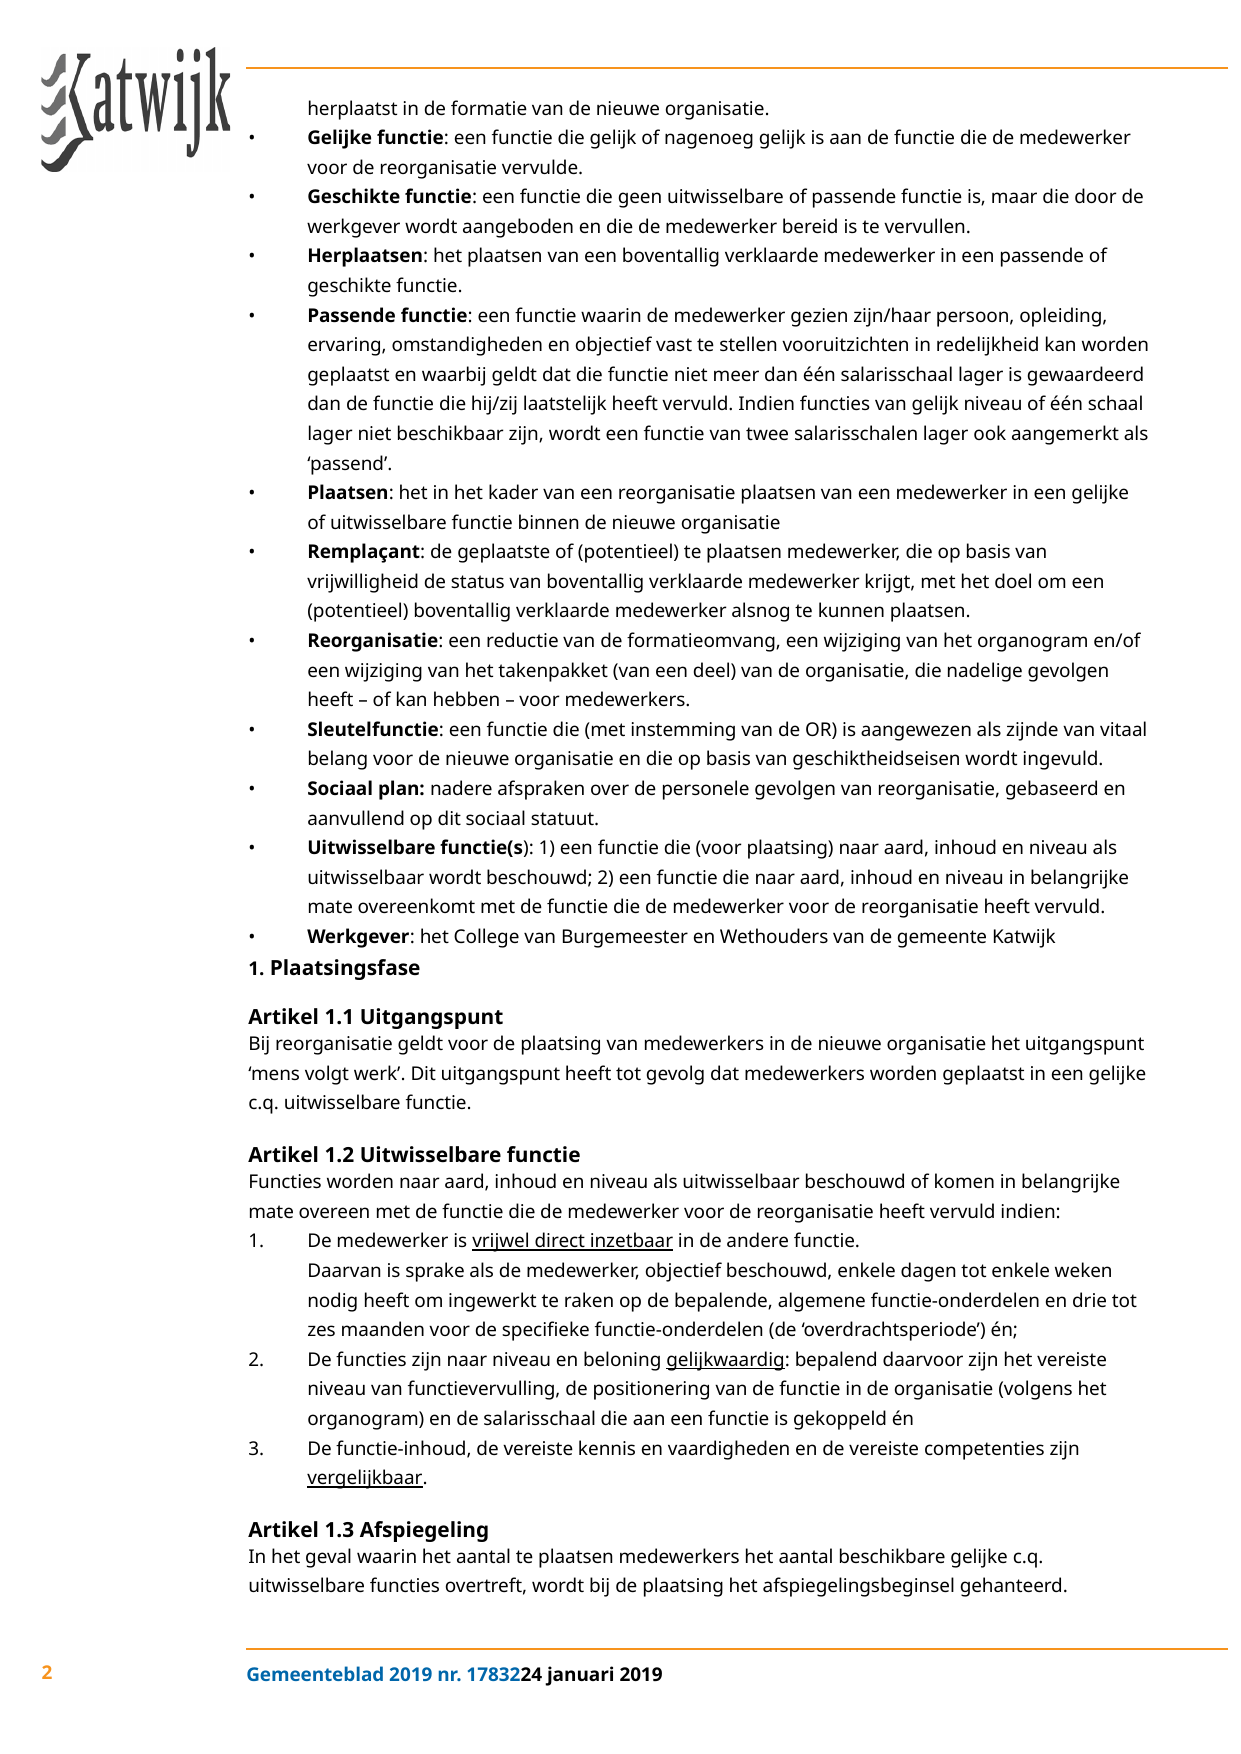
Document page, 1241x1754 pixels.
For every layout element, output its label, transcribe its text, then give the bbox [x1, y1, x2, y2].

text In het geval waarin het aantal te plaatsen medewerkers het aantal beschikbare gelijke c.q. uitwisselbare functies overtreft, wordt bij de plaatsing het afspiegelingsbeginsel gehanteerd. [248, 1543, 1152, 1598]
picture [41, 47, 231, 172]
list Geschikte functie: een functie die geen uitwisselbare of passende functie is, maar die door de werkgever wordt aangeboden en die de medewerker bereid is te vervullen. [248, 183, 1152, 239]
list De functie-inhoud, de vereiste kennis en vaardigheden en de vereiste competenties zijn vergelijkbaar. [248, 1435, 1152, 1490]
list Sociaal plan: nadere afspraken over de personele gevolgen van reorganisatie, gebaseerd en aanvullend op dit sociaal statuut. [248, 775, 1152, 831]
text 1. Plaatsingsfase [248, 953, 1152, 981]
list De functies zijn naar niveau en beloning gelijkwaardig: bepalend daarvoor zijn het vereiste niveau van functievervulling, de positionering van de functie in de organisatie (volgens het organogram) en de salarisschaal die aan een functie is gekoppeld én [248, 1346, 1152, 1431]
list Werkgever: het College van Burgemeester en Wethouders van de gemeente Katwijk [248, 923, 1152, 949]
text Artikel 1.2 Uitwisselbare functie [248, 1140, 1152, 1168]
text Functies worden naar aard, inhoud en niveau als uitwisselbaar beschouwd of komen in belangrijke mate overeen met de functie die de medewerker voor de reorganisatie heeft vervuld indien: [248, 1168, 1152, 1224]
text Bij reorganisatie geldt voor de plaatsing van medewerkers in de nieuwe organisatie het uitgangspunt ‘mens volgt werk’. Dit uitgangspunt heeft tot gevolg dat medewerkers worden geplaatst in een gelijke c.q. uitwisselbare functie. [248, 1030, 1152, 1115]
list Herplaatsen: het plaatsen van een boventallig verklaarde medewerker in een passende of geschikte functie. [248, 243, 1152, 298]
list Remplaçant: de geplaatste of (potentieel) te plaatsen medewerker, die op basis van vrijwilligheid de status van boventallig verklaarde medewerker krijgt, met het doel om een (potentieel) boventallig verklaarde medewerker alsnog te kunnen plaatsen. [248, 538, 1152, 623]
list Gelijke functie: een functie die gelijk of nagenoeg gelijk is aan de functie die de medewerker voor de reorganisatie vervulde. [248, 124, 1152, 180]
list Uitwisselbare functie(s): 1) een functie die (voor plaatsing) naar aard, inhoud en niveau als uitwisselbaar wordt beschouwd; 2) een functie die naar aard, inhoud en niveau in belangrijke mate overeenkomt met de functie die de medewerker voor de reorganisatie heeft vervuld. [248, 834, 1152, 919]
text Artikel 1.1 Uitgangspunt [248, 1002, 1152, 1030]
list Passende functie: een functie waarin de medewerker gezien zijn/haar persoon, opleiding, ervaring, omstandigheden en objectief vast te stellen vooruitzichten in redelijkheid kan worden geplaatst en waarbij geldt dat die functie niet meer dan één salarisschaal lager is gewaardeerd dan de functie die hij/zij laatstelijk heeft vervuld. Indien functies van gelijk niveau of één schaal lager niet beschikbaar zijn, wordt een functie van twee salarisschalen lager ook aangemerkt als ‘passend’. [248, 302, 1152, 476]
list Reorganisatie: een reductie van de formatieomvang, een wijziging van het organogram en/of een wijziging van het takenpakket (van een deel) van de organisatie, die nadelige gevolgen heeft – of kan hebben – voor medewerkers. [248, 627, 1152, 712]
list De medewerker is vrijwel direct inzetbaar in de andere functie. [248, 1228, 1152, 1253]
list Sleutelfunctie: een functie die (met instemming van de OR) is aangewezen als zijnde van vitaal belang voor de nieuwe organisatie en die op basis van geschiktheidseisen wordt ingevuld. [248, 716, 1152, 771]
list Plaatsen: het in het kader van een reorganisatie plaatsen van een medewerker in een gelijke of uitwisselbare functie binnen de nieuwe organisatie [248, 479, 1152, 535]
list Daarvan is sprake als de medewerker, objectief beschouwd, enkele dagen tot enkele weken nodig heeft om ingewerkt te raken op de bepalende, algemene functie-onderdelen en drie tot zes maanden voor de specifieke functie-onderdelen (de ‘overdrachtsperiode’) én; [248, 1257, 1152, 1342]
list herplaatst in de formatie van de nieuwe organisatie. [248, 95, 1152, 121]
text Artikel 1.3 Afspiegeling [248, 1515, 1152, 1543]
